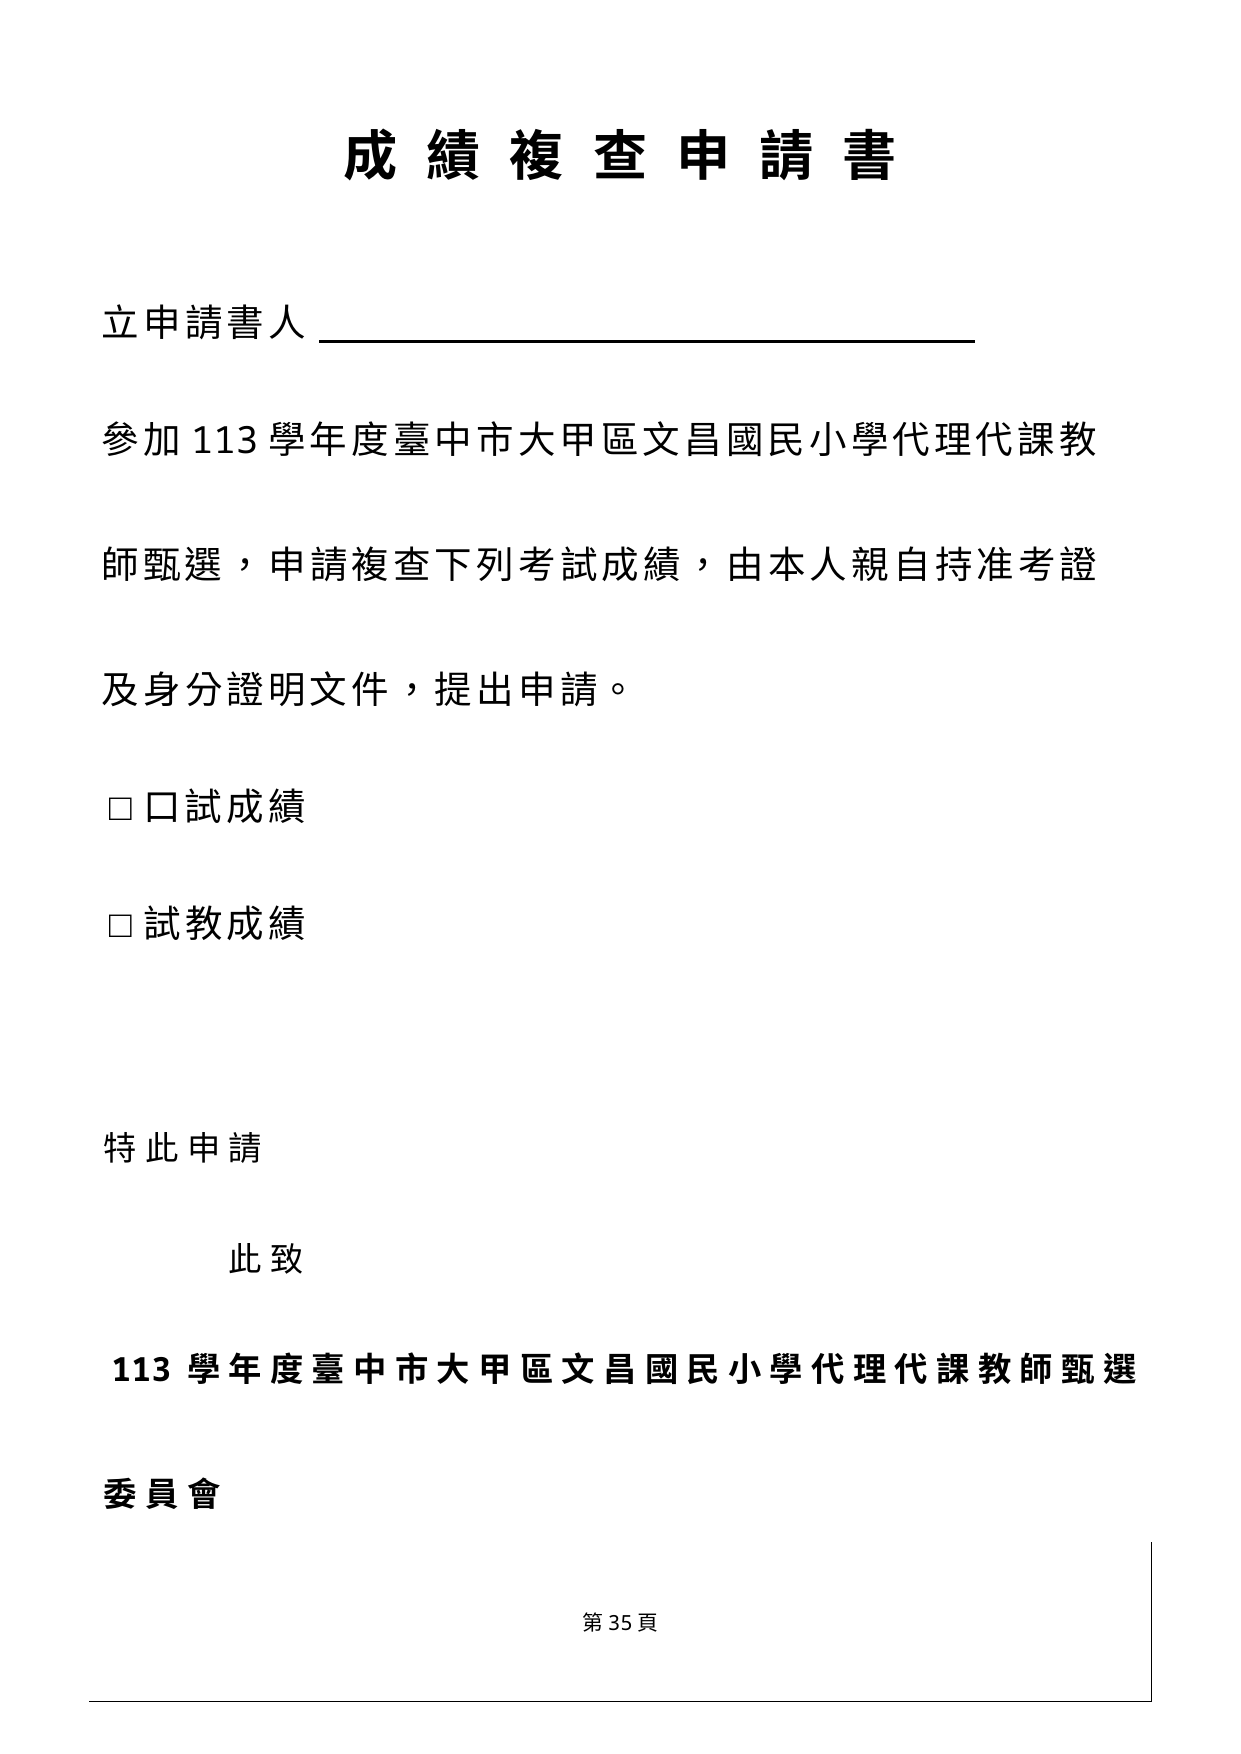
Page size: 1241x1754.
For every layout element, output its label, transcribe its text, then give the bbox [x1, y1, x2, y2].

text □試教成績 [99, 879, 1141, 942]
text 參加113學年度臺中市大甲區文昌國民小學代理代課教師甄選，申請複查下列考試成績，由本人親自持准考證及身分證明文件，提出申請。 [99, 396, 1132, 708]
text 成績複查申請書 [99, 79, 1141, 204]
text 立申請書人 [99, 279, 1132, 341]
text □口試成績 [99, 762, 1141, 825]
text 113學年度臺中市大甲區文昌國民小學代理代課教師甄選委員會 [99, 1326, 1141, 1513]
text 特此申請 [99, 1104, 1141, 1167]
text 此致 [99, 1215, 1141, 1277]
